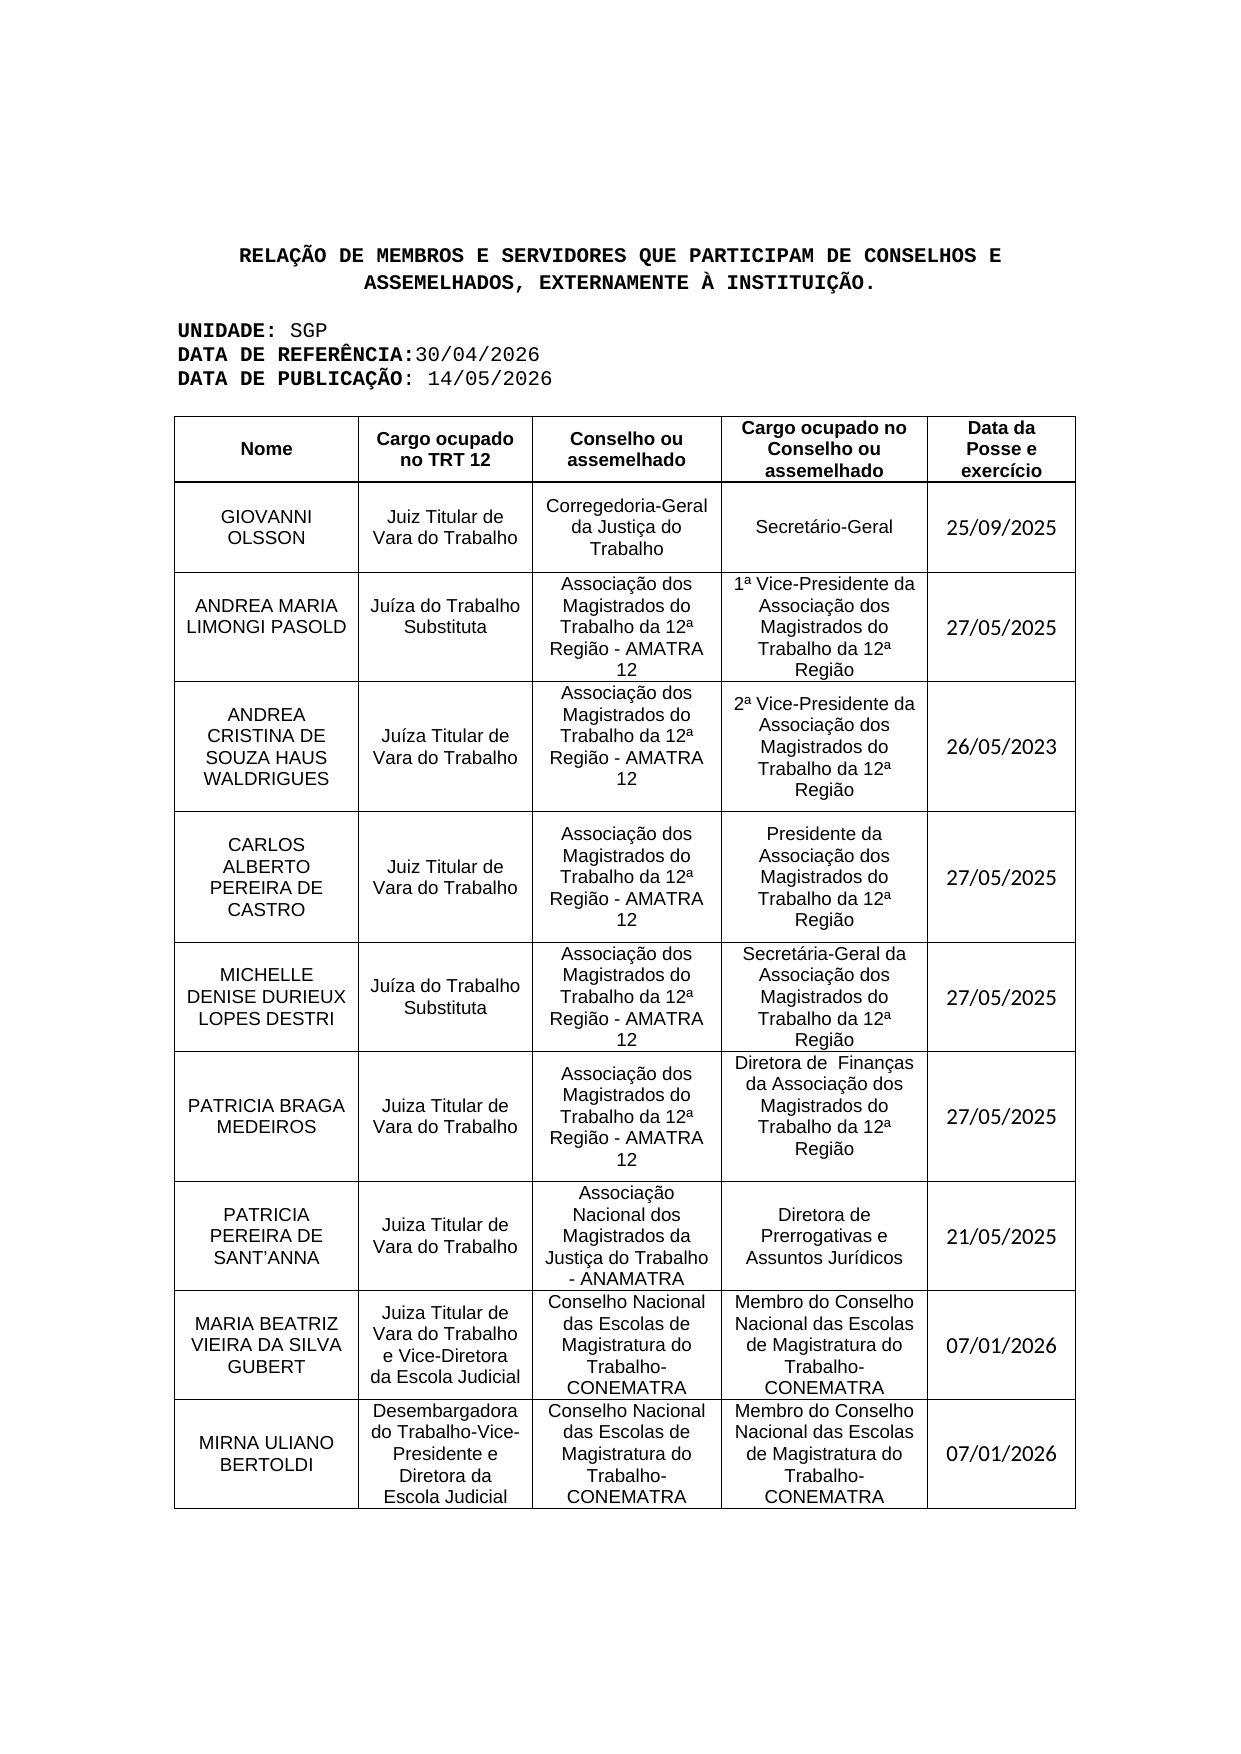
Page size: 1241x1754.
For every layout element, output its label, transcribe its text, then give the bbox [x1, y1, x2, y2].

table_cell 27/05/2025 [928, 812, 1075, 942]
picture [308, 75, 932, 195]
table_header Cargo ocupado no Conselho ou assemelhado [722, 417, 927, 481]
table_cell MICHELLE DENISE DURIEUX LOPES DESTRI [175, 943, 358, 1051]
table_cell Conselho Nacional das Escolas de Magistratura do Trabalho- CONEMATRA [533, 1400, 721, 1507]
table_cell Associação dos Magistrados do Trabalho da 12ª Região - AMATRA 12 [533, 812, 721, 942]
table_cell Associação dos Magistrados do Trabalho da 12ª Região - AMATRA 12 [533, 682, 721, 811]
table_cell Juíza Titular de Vara do Trabalho [359, 682, 532, 811]
table_cell Juiza Titular de Vara do Trabalho [359, 1052, 532, 1181]
table_cell ANDREA MARIA LIMONGI PASOLD [175, 573, 358, 681]
table_cell Juiza Titular de Vara do Trabalho [359, 1182, 532, 1290]
table_cell Associação dos Magistrados do Trabalho da 12ª Região - AMATRA 12 [533, 1052, 721, 1181]
table_cell Membro do Conselho Nacional das Escolas de Magistratura do Trabalho- CONEMATRA [722, 1400, 927, 1507]
table_cell 07/01/2026 [928, 1291, 1075, 1399]
table_cell 27/05/2025 [928, 943, 1075, 1051]
table_cell Juíza do Trabalho Substituta [359, 573, 532, 681]
table_cell 27/05/2025 [928, 1052, 1075, 1181]
table_cell Secretário-Geral [722, 483, 927, 572]
table_cell Corregedoria-Geral da Justiça do Trabalho [533, 483, 721, 572]
table_cell Secretária-Geral da Associação dos Magistrados do Trabalho da 12ª Região [722, 943, 927, 1051]
table_cell GIOVANNI OLSSON [175, 483, 358, 572]
table_cell Desembargadora do Trabalho-Vice-Presidente e Diretora da Escola Judicial [359, 1400, 532, 1507]
table_header Cargo ocupado no TRT 12 [359, 417, 532, 481]
table_cell Associação Nacional dos Magistrados da Justiça do Trabalho - ANAMATRA [533, 1182, 721, 1290]
table_cell Juíza do Trabalho Substituta [359, 943, 532, 1051]
table_cell PATRICIA BRAGA MEDEIROS [175, 1052, 358, 1181]
table_cell 1ª Vice-Presidente da Associação dos Magistrados do Trabalho da 12ª Região [722, 573, 927, 681]
table_cell PATRICIA PEREIRA DE SANT’ANNA [175, 1182, 358, 1290]
table_cell Associação dos Magistrados do Trabalho da 12ª Região - AMATRA 12 [533, 573, 721, 681]
table_cell MIRNA ULIANO BERTOLDI [175, 1400, 358, 1507]
text RELAÇÃO DE MEMBROS E SERVIDORES QUE PARTICIPAM DE CONSELHOS E ASSEMELHADOS, EXTERNAMENTE À INSTITUIÇÃO. [177, 245, 1063, 296]
table_cell 26/05/2023 [928, 682, 1075, 811]
table_cell 07/01/2026 [928, 1400, 1075, 1507]
table_cell Diretora de Prerrogativas e Assuntos Jurídicos [722, 1182, 927, 1290]
table_cell 21/05/2025 [928, 1182, 1075, 1290]
text DATA DE PUBLICAÇÃO: 14/05/2026 [177, 368, 1063, 391]
table_cell 2ª Vice-Presidente da Associação dos Magistrados do Trabalho da 12ª Região [722, 682, 927, 811]
table_cell Juiz Titular de Vara do Trabalho [359, 812, 532, 942]
table_cell Presidente da Associação dos Magistrados do Trabalho da 12ª Região [722, 812, 927, 942]
table_cell Conselho Nacional das Escolas de Magistratura do Trabalho- CONEMATRA [533, 1291, 721, 1399]
table_cell ANDREA CRISTINA DE SOUZA HAUS WALDRIGUES [175, 682, 358, 811]
table_cell Juiz Titular de Vara do Trabalho [359, 483, 532, 572]
table_cell CARLOS ALBERTO PEREIRA DE CASTRO [175, 812, 358, 942]
table_header Nome [175, 417, 358, 481]
text UNIDADE: SGP [177, 320, 1063, 344]
table_cell Juiza Titular de Vara do Trabalho e Vice-Diretora da Escola Judicial [359, 1291, 532, 1399]
table_cell 25/09/2025 [928, 483, 1075, 572]
table_header Conselho ou assemelhado [533, 417, 721, 481]
text DATA DE REFERÊNCIA:30/04/2026 [177, 344, 1063, 368]
table_cell 27/05/2025 [928, 573, 1075, 681]
table_cell Diretora de Finanças da Associação dos Magistrados do Trabalho da 12ª Região [722, 1052, 927, 1181]
table_header Data da Posse e exercício [928, 417, 1075, 481]
table_cell MARIA BEATRIZ VIEIRA DA SILVA GUBERT [175, 1291, 358, 1399]
table_cell Membro do Conselho Nacional das Escolas de Magistratura do Trabalho- CONEMATRA [722, 1291, 927, 1399]
table_cell Associação dos Magistrados do Trabalho da 12ª Região - AMATRA 12 [533, 943, 721, 1051]
